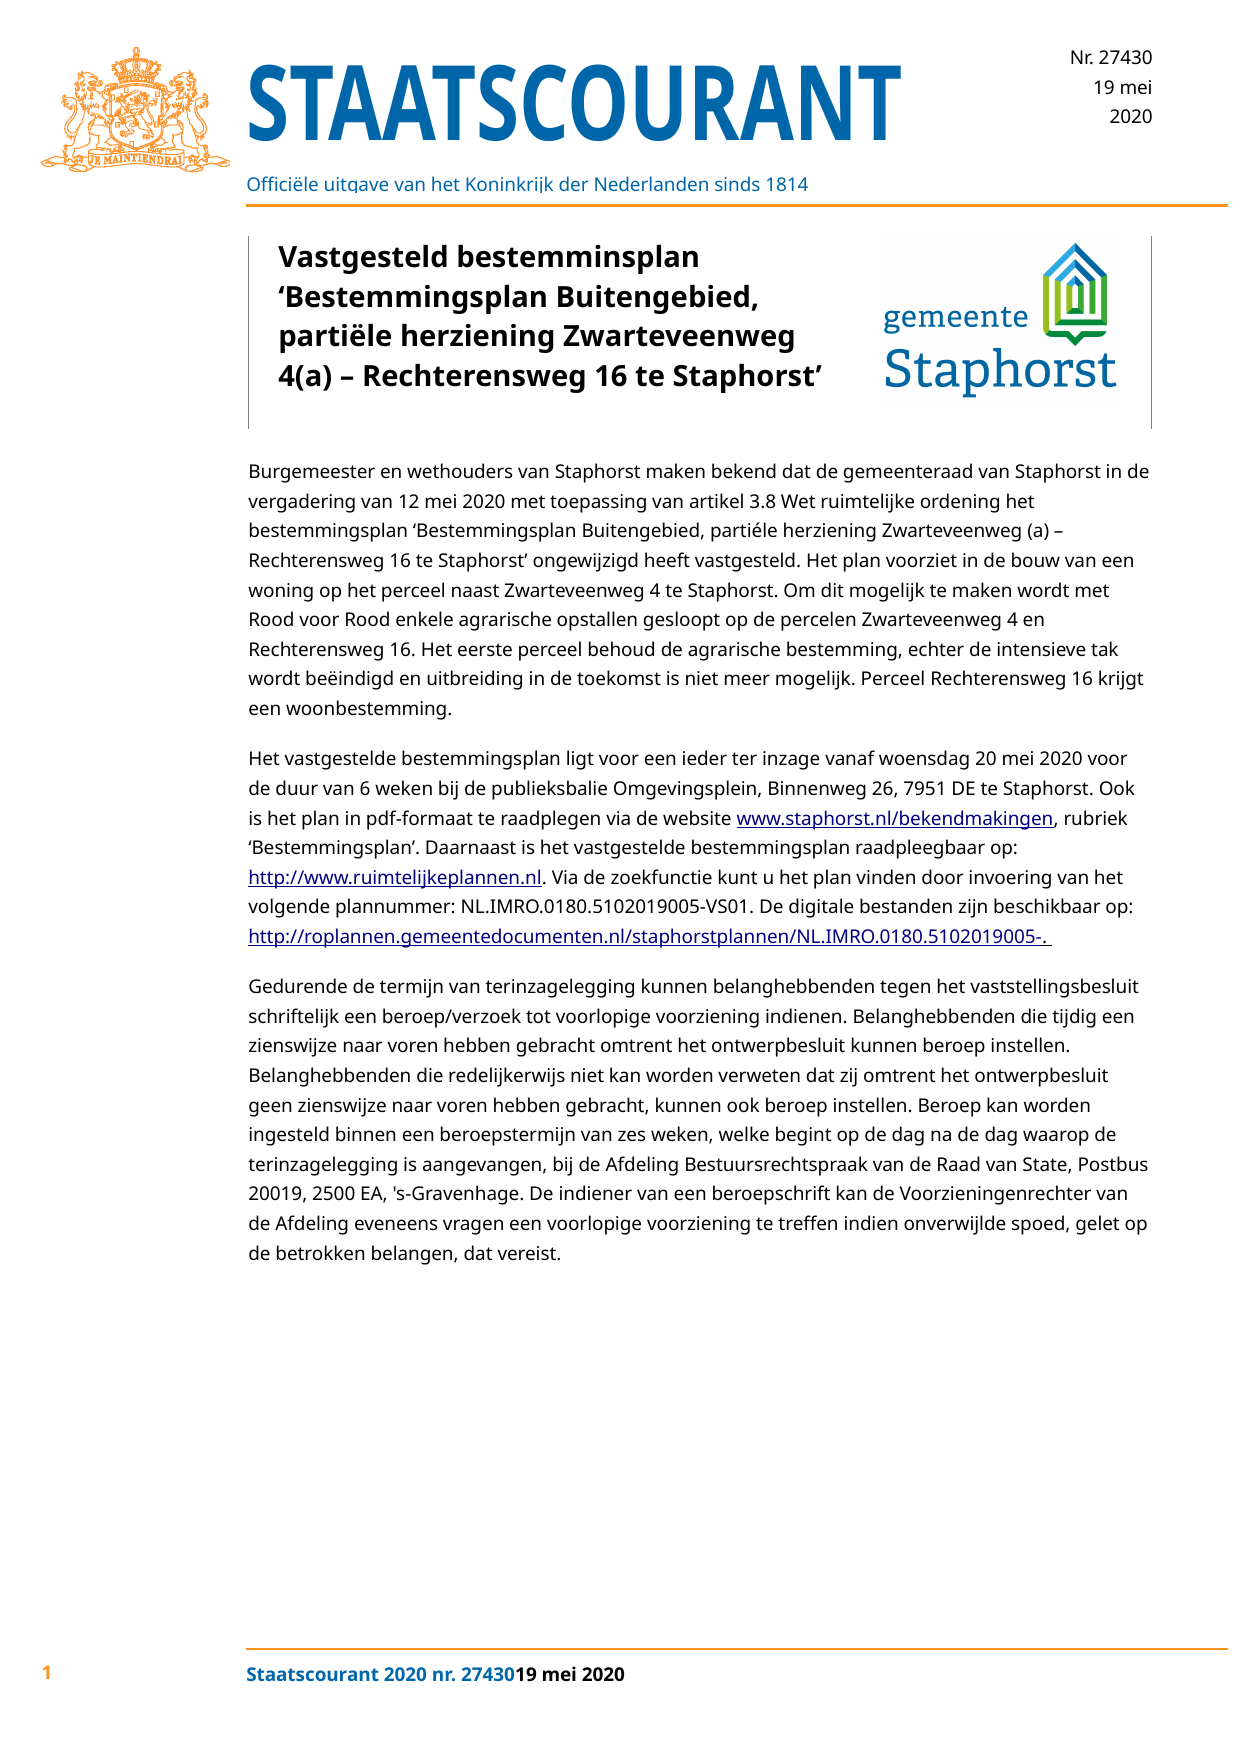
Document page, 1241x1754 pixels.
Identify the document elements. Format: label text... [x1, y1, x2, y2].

table_header [850, 236, 1151, 429]
text Burgemeester en wethouders van Staphorst maken bekend dat de gemeenteraad van Staphorst in de vergadering van 12 mei 2020 met toepassing van artikel 3.8 Wet ruimtelijke ordening het bestemmingsplan ‘Bestemmingsplan Buitengebied, partiéle herziening Zwarteveenweg (a) – Rechterensweg 16 te Staphorst’ ongewijzigd heeft vastgesteld. Het plan voorziet in de bouw van een woning op het perceel naast Zwarteveenweg 4 te Staphorst. Om dit mogelijk te maken wordt met Rood voor Rood enkele agrarische opstallen gesloopt op de percelen Zwarteveenweg 4 en Rechterensweg 16. Het eerste perceel behoud de agrarische bestemming, echter de intensieve tak wordt beëindigd en uitbreiding in de toekomst is niet meer mogelijk. Perceel Rechterensweg 16 krijgt een woonbestemming. [248, 458, 1152, 721]
picture [882, 236, 1119, 404]
table_header Vastgesteld bestemminsplan ‘Bestemmingsplan Buitengebied, partiële herziening Zwarteveenweg 4(a) – Rechterensweg 16 te Staphorst’ [249, 236, 850, 429]
text Het vastgestelde bestemmingsplan ligt voor een ieder ter inzage vanaf woensdag 20 mei 2020 voor de duur van 6 weken bij de publieksbalie Omgevingsplein, Binnenweg 26, 7951 DE te Staphorst. Ook is het plan in pdf-formaat te raadplegen via de website www.staphorst.nl/bekendmakingen, rubriek ‘Bestemmingsplan’. Daarnaast is het vastgestelde bestemmingsplan raadpleegbaar op: http://www.ruimtelijkeplannen.nl. Via de zoekfunctie kunt u het plan vinden door invoering van het volgende plannummer: NL.IMRO.0180.5102019005-VS01. De digitale bestanden zijn beschikbaar op: http://roplannen.gemeentedocumenten.nl/staphorstplannen/NL.IMRO.0180.5102019005-. [248, 746, 1152, 949]
text Gedurende de termijn van terinzagelegging kunnen belanghebbenden tegen het vaststellingsbesluit schriftelijk een beroep/verzoek tot voorlopige voorziening indienen. Belanghebbenden die tijdig een zienswijze naar voren hebben gebracht omtrent het ontwerpbesluit kunnen beroep instellen. Belanghebbenden die redelijkerwijs niet kan worden verweten dat zij omtrent het ontwerpbesluit geen zienswijze naar voren hebben gebracht, kunnen ook beroep instellen. Beroep kan worden ingesteld binnen een beroepstermijn van zes weken, welke begint op de dag na de dag waarop de terinzagelegging is aangevangen, bij de Afdeling Bestuursrechtspraak van de Raad van State, Postbus 20019, 2500 EA, 's-Gravenhage. De indiener van een beroepschrift kan de Voorzieningenrechter van de Afdeling eveneens vragen een voorlopige voorziening te treffen indien onverwijlde spoed, gelet op de betrokken belangen, dat vereist. [248, 973, 1152, 1266]
picture [41, 47, 231, 172]
